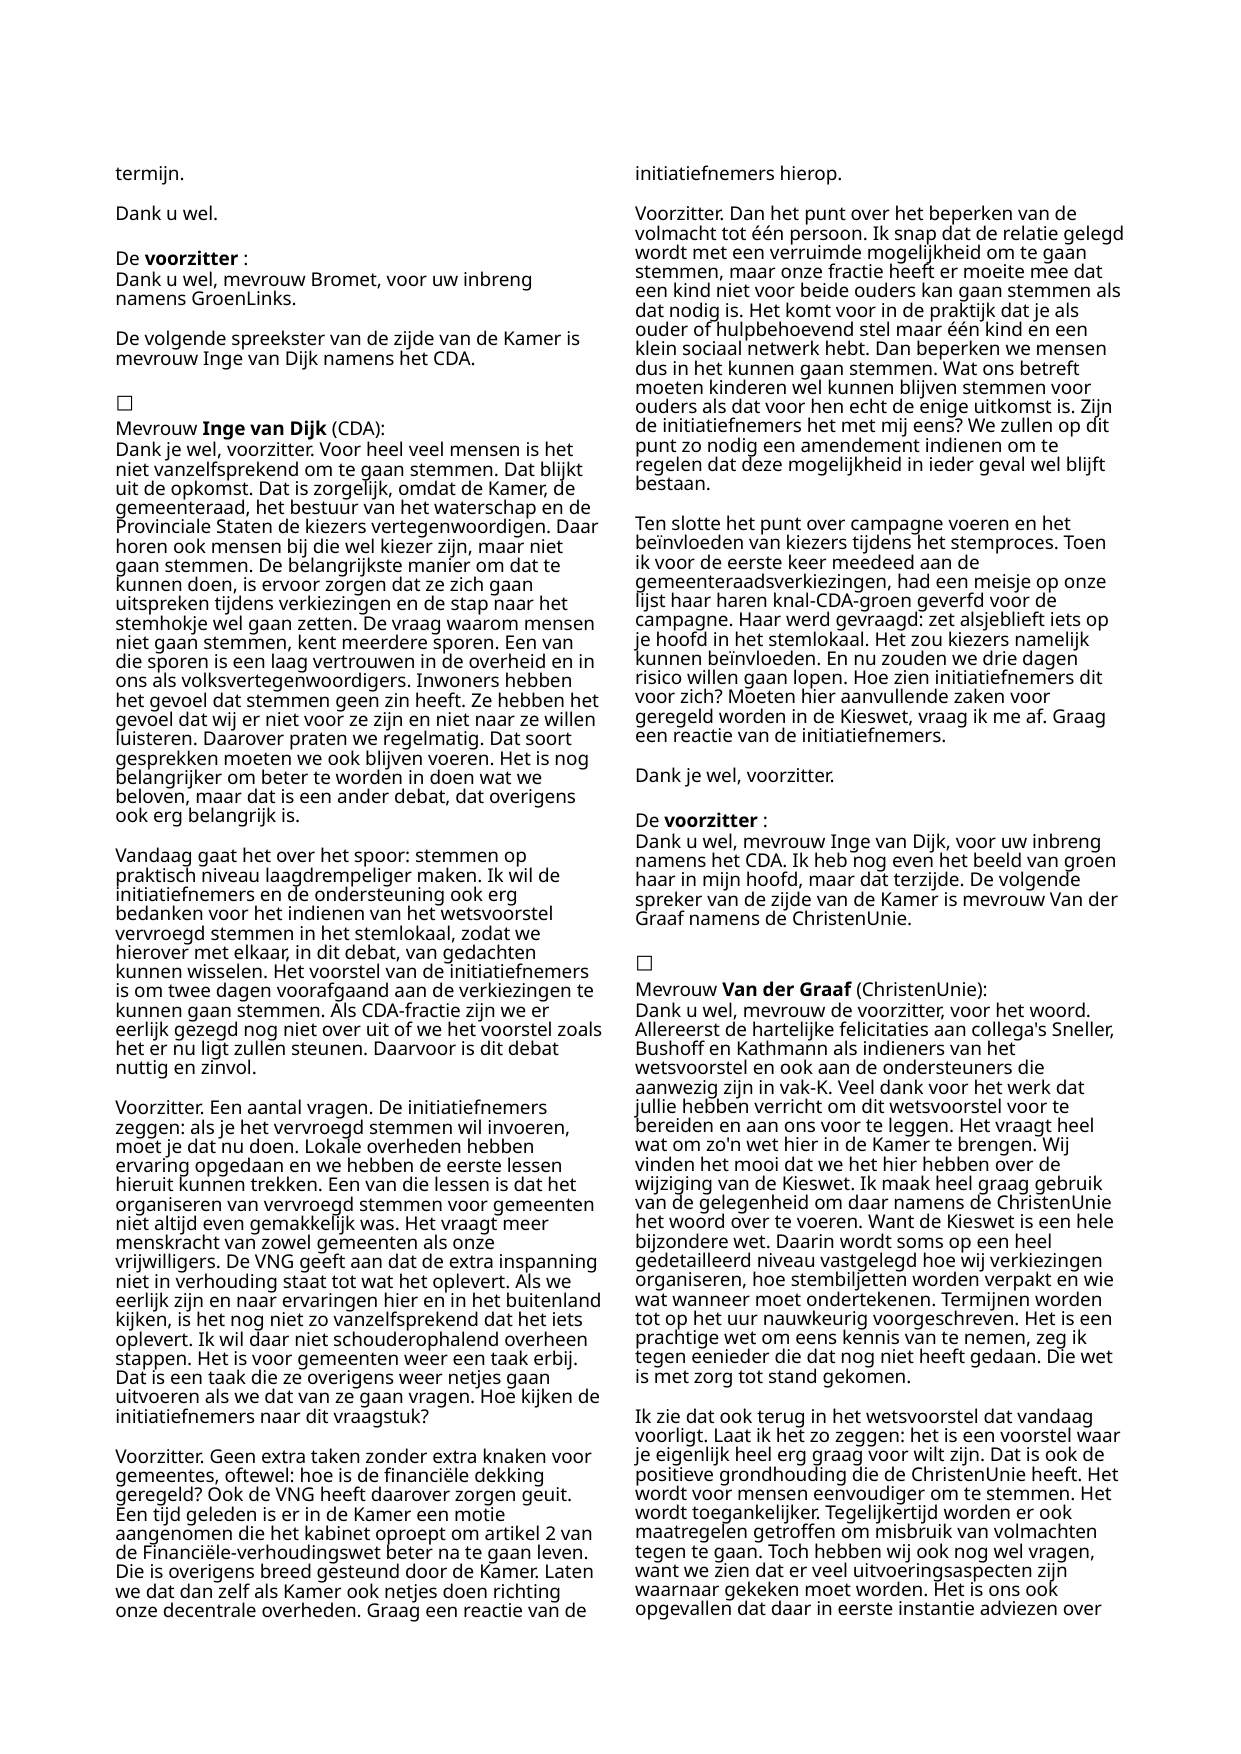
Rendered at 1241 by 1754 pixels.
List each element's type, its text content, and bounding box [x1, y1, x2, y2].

text De voorzitter : [115, 245, 605, 271]
text initiatiefnemers hierop. [635, 165, 1125, 184]
text Dank je wel, voorzitter. Voor heel veel mensen is het niet vanzelfsprekend om te gaan stemmen. Dat blijkt uit de opkomst. Dat is zorgelijk, omdat de Kamer, de gemeenteraad, het bestuur van het waterschap en de Provinciale Staten de kiezers vertegenwoordigen. Daar horen ook mensen bij die wel kiezer zijn, maar niet gaan stemmen. De belangrijkste manier om dat te kunnen doen, is ervoor zorgen dat ze zich gaan uitspreken tijdens verkiezingen en de stap naar het stemhokje wel gaan zetten. De vraag waarom mensen niet gaan stemmen, kent meerdere sporen. Een van die sporen is een laag vertrouwen in de overheid en in ons als volksvertegenwoordigers. Inwoners hebben het gevoel dat stemmen geen zin heeft. Ze hebben het gevoel dat wij er niet voor ze zijn en niet naar ze willen luisteren. Daarover praten we regelmatig. Dat soort gesprekken moeten we ook blijven voeren. Het is nog belangrijker om beter te worden in doen wat we beloven, maar dat is een ander debat, dat overigens ook erg belangrijk is. [115, 441, 605, 827]
text Dank u wel, mevrouw Inge van Dijk, voor uw inbreng namens het CDA. Ik heb nog even het beeld van groen haar in mijn hoofd, maar dat terzijde. De volgende spreker van de zijde van de Kamer is mevrouw Van der Graaf namens de ChristenUnie. [635, 833, 1125, 929]
text Dank u wel, mevrouw Bromet, voor uw inbreng namens GroenLinks. [115, 271, 605, 310]
text De volgende spreekster van de zijde van de Kamer is mevrouw Inge van Dijk namens het CDA. [115, 330, 605, 369]
text Dank u wel, mevrouw de voorzitter, voor het woord. Allereerst de hartelijke felicitaties aan collega's Sneller, Bushoff en Kathmann als indieners van het wetsvoorstel en ook aan de ondersteuners die aanwezig zijn in vak-K. Veel dank voor het werk dat jullie hebben verricht om dit wetsvoorstel voor te bereiden en aan ons voor te leggen. Het vraagt heel wat om zo'n wet hier in de Kamer te brengen. Wij vinden het mooi dat we het hier hebben over de wijziging van de Kieswet. Ik maak heel graag gebruik van de gelegenheid om daar namens de ChristenUnie het woord over te voeren. Want de Kieswet is een hele bijzondere wet. Daarin wordt soms op een heel gedetailleerd niveau vastgelegd hoe wij verkiezingen organiseren, hoe stembiljetten worden verpakt en wie wat wanneer moet ondertekenen. Termijnen worden tot op het uur nauwkeurig voorgeschreven. Het is een prachtige wet om eens kennis van te nemen, zeg ik tegen eenieder die dat nog niet heeft gedaan. Die wet is met zorg tot stand gekomen. [635, 1002, 1125, 1387]
text ⬜ [115, 390, 605, 416]
text Voorzitter. Een aantal vragen. De initiatiefnemers zeggen: als je het vervroegd stemmen wil invoeren, moet je dat nu doen. Lokale overheden hebben ervaring opgedaan en we hebben de eerste lessen hieruit kunnen trekken. Een van die lessen is dat het organiseren van vervroegd stemmen voor gemeenten niet altijd even gemakkelijk was. Het vraagt meer menskracht van zowel gemeenten als onze vrijwilligers. De VNG geeft aan dat de extra inspanning niet in verhouding staat tot wat het oplevert. Als we eerlijk zijn en naar ervaringen hier en in het buitenland kijken, is het nog niet zo vanzelfsprekend dat het iets oplevert. Ik wil daar niet schouderophalend overheen stappen. Het is voor gemeenten weer een taak erbij. Dat is een taak die ze overigens weer netjes gaan uitvoeren als we dat van ze gaan vragen. Hoe kijken de initiatiefnemers naar dit vraagstuk? [115, 1099, 605, 1427]
text termijn. [115, 165, 605, 184]
text ⬜ [635, 950, 1125, 976]
text Dank je wel, voorzitter. [635, 767, 1125, 786]
text Ten slotte het punt over campagne voeren en het beïnvloeden van kiezers tijdens het stemproces. Toen ik voor de eerste keer meedeed aan de gemeenteraadsverkiezingen, had een meisje op onze lijst haar haren knal-CDA-groen geverfd voor de campagne. Haar werd gevraagd: zet alsjeblieft iets op je hoofd in het stemlokaal. Het zou kiezers namelijk kunnen beïnvloeden. En nu zouden we drie dagen risico willen gaan lopen. Hoe zien initiatiefnemers dit voor zich? Moeten hier aanvullende zaken voor geregeld worden in de Kieswet, vraag ik me af. Graag een reactie van de initiatiefnemers. [635, 515, 1125, 746]
text De voorzitter : [635, 807, 1125, 833]
text Voorzitter. Dan het punt over het beperken van de volmacht tot één persoon. Ik snap dat de relatie gelegd wordt met een verruimde mogelijkheid om te gaan stemmen, maar onze fractie heeft er moeite mee dat een kind niet voor beide ouders kan gaan stemmen als dat nodig is. Het komt voor in de praktijk dat je als ouder of hulpbehoevend stel maar één kind en een klein sociaal netwerk hebt. Dan beperken we mensen dus in het kunnen gaan stemmen. Wat ons betreft moeten kinderen wel kunnen blijven stemmen voor ouders als dat voor hen echt de enige uitkomst is. Zijn de initiatiefnemers het met mij eens? We zullen op dit punt zo nodig een amendement indienen om te regelen dat deze mogelijkheid in ieder geval wel blijft bestaan. [635, 205, 1125, 494]
text Vandaag gaat het over het spoor: stemmen op praktisch niveau laagdrempeliger maken. Ik wil de initiatiefnemers en de ondersteuning ook erg bedanken voor het indienen van het wetsvoorstel vervroegd stemmen in het stemlokaal, zodat we hierover met elkaar, in dit debat, van gedachten kunnen wisselen. Het voorstel van de initiatiefnemers is om twee dagen voorafgaand aan de verkiezingen te kunnen gaan stemmen. Als CDA-fractie zijn we er eerlijk gezegd nog niet over uit of we het voorstel zoals het er nu ligt zullen steunen. Daarvoor is dit debat nuttig en zinvol. [115, 847, 605, 1079]
text Ik zie dat ook terug in het wetsvoorstel dat vandaag voorligt. Laat ik het zo zeggen: het is een voorstel waar je eigenlijk heel erg graag voor wilt zijn. Dat is ook de positieve grondhouding die de ChristenUnie heeft. Het wordt voor mensen eenvoudiger om te stemmen. Het wordt toegankelijker. Tegelijkertijd worden er ook maatregelen getroffen om misbruik van volmachten tegen te gaan. Toch hebben wij ook nog wel vragen, want we zien dat er veel uitvoeringsaspecten zijn waarnaar gekeken moet worden. Het is ons ook opgevallen dat daar in eerste instantie adviezen over [635, 1408, 1125, 1620]
text Mevrouw Inge van Dijk (CDA): [115, 416, 605, 441]
text Dank u wel. [115, 205, 605, 224]
text Voorzitter. Geen extra taken zonder extra knaken voor gemeentes, oftewel: hoe is de financiële dekking geregeld? Ook de VNG heeft daarover zorgen geuit. Een tijd geleden is er in de Kamer een motie aangenomen die het kabinet oproept om artikel 2 van de Financiële-verhoudingswet beter na te gaan leven. Die is overigens breed gesteund door de Kamer. Laten we dat dan zelf als Kamer ook netjes doen richting onze decentrale overheden. Graag een reactie van de [115, 1448, 605, 1621]
text Mevrouw Van der Graaf (ChristenUnie): [635, 976, 1125, 1002]
